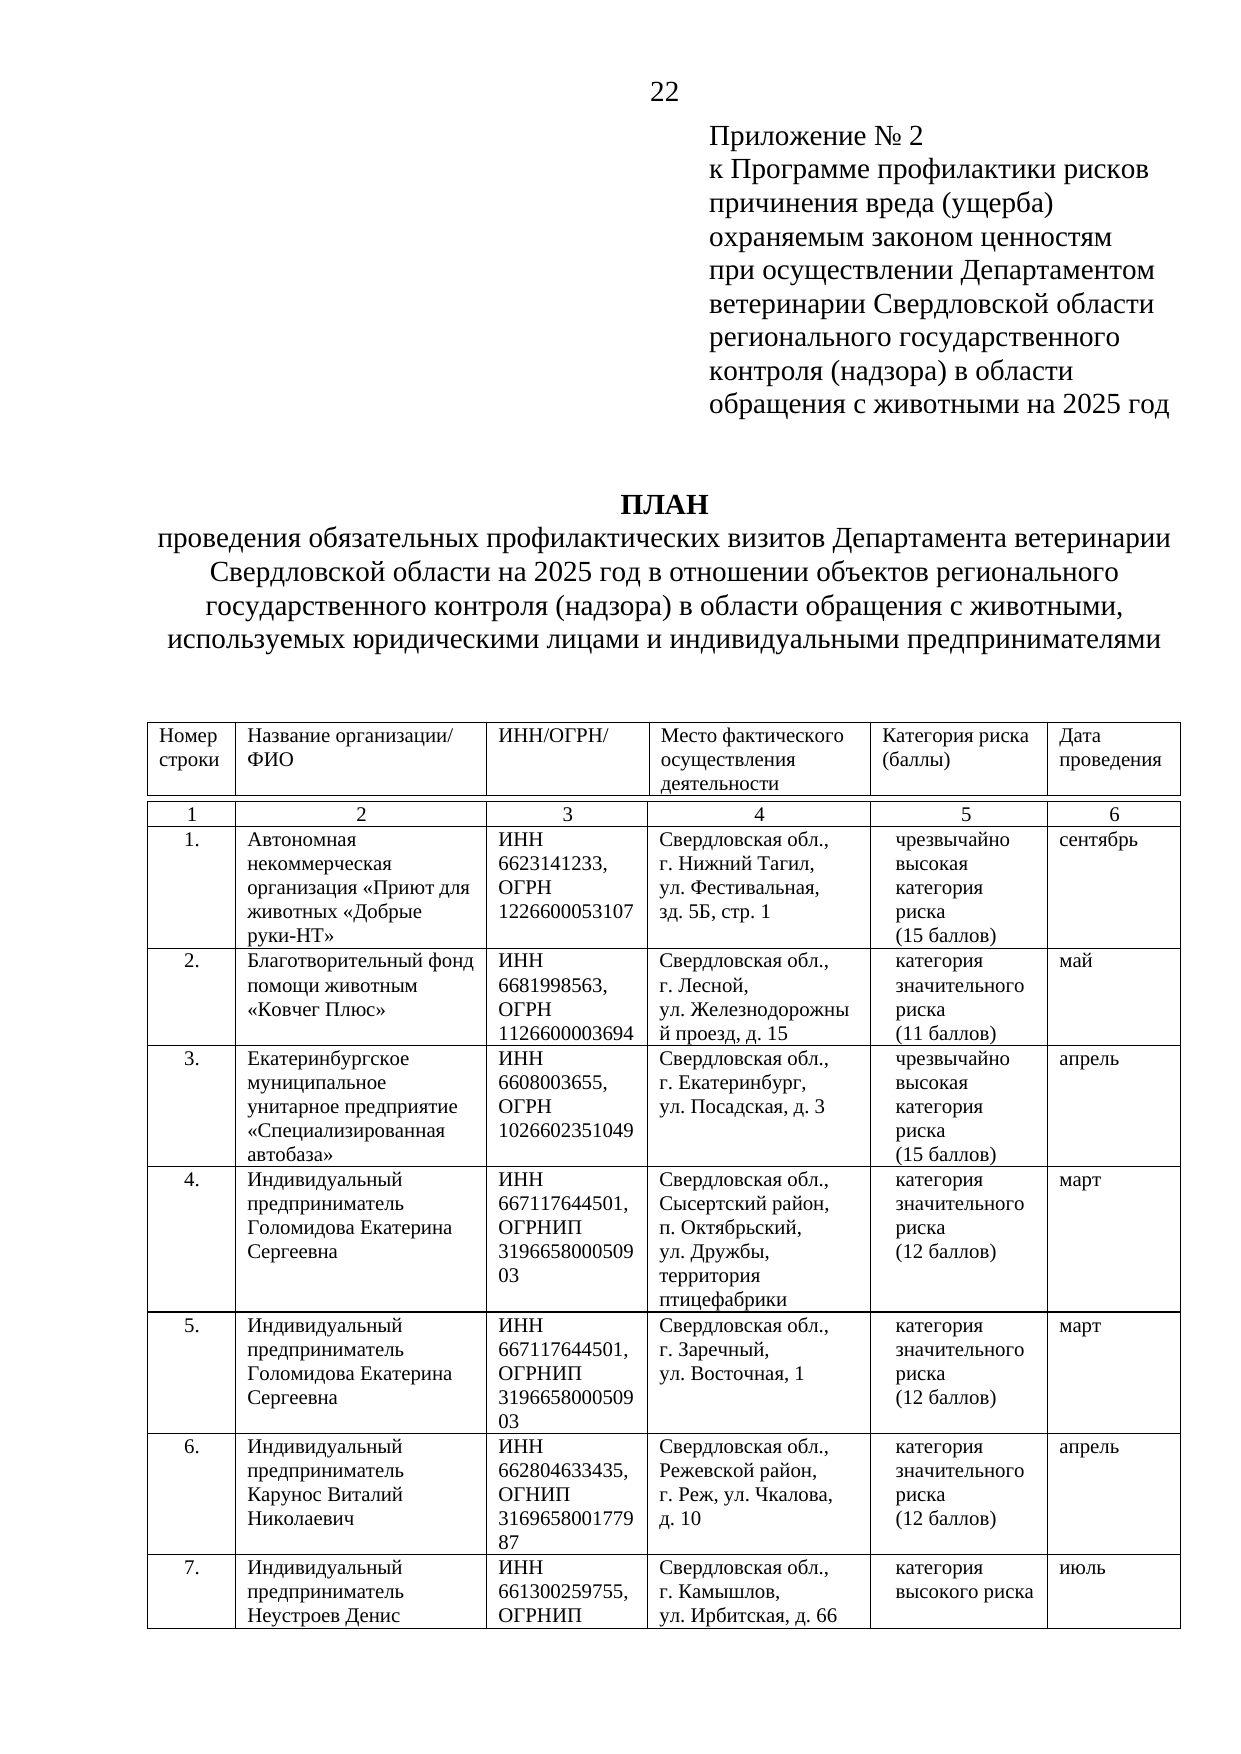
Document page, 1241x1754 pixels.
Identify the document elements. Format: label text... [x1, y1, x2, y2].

table_cell ИНН 6608003655, ОГРН 1026602351049 [487, 1046, 647, 1166]
table_cell категория значительного риска (11 баллов) [871, 949, 1047, 1045]
table_cell Индивидуальный предприниматель Голомидова Екатерина Сергеевна [236, 1313, 486, 1433]
table_header Дата проведения [1048, 723, 1180, 795]
table_cell сентябрь [1048, 827, 1180, 947]
table_cell ИНН 661300259755, ОГРНИП [487, 1555, 647, 1627]
table_cell Свердловская обл., г. Заречный, ул. Восточная, 1 [648, 1313, 870, 1433]
table_header 4 [648, 802, 870, 826]
table_cell чрезвычайно высокая категория риска (15 баллов) [871, 827, 1047, 947]
table_header 3 [487, 802, 647, 826]
table_header ИНН/ОГРН/ [487, 723, 649, 795]
table_cell март [1048, 1167, 1180, 1311]
text при осуществлении Департаментом ветеринарии Свердловской области регионального государственного контроля (надзора) в области обращения с животными на 2025 год [709, 252, 1181, 420]
table_cell Индивидуальный предприниматель Карунос Виталий Николаевич [236, 1434, 486, 1554]
table_cell Благотворительный фонд помощи животным «Ковчег Плюс» [236, 949, 486, 1045]
table_cell 4. [148, 1167, 235, 1311]
table_cell Свердловская обл., г. Нижний Тагил, ул. Фестивальная, зд. 5Б, стр. 1 [648, 827, 870, 947]
table_cell 7. [148, 1555, 235, 1627]
table_header 2 [236, 802, 486, 826]
table_cell категория значительного риска (12 баллов) [871, 1167, 1047, 1311]
table_cell ИНН 667117644501, ОГРНИП 319665800050903 [487, 1313, 647, 1433]
table_cell июль [1048, 1555, 1180, 1627]
table_cell чрезвычайно высокая категория риска (15 баллов) [871, 1046, 1047, 1166]
table_header Номер строки [148, 723, 235, 795]
table_cell 6. [148, 1434, 235, 1554]
text Приложение № 2 [709, 118, 1181, 152]
table_cell Свердловская обл., Режевской район, г. Реж, ул. Чкалова, д. 10 [648, 1434, 870, 1554]
table_cell Автономная некоммерческая организация «Приют для животных «Добрые руки-НТ» [236, 827, 486, 947]
table_cell Индивидуальный предприниматель Голомидова Екатерина Сергеевна [236, 1167, 486, 1311]
table_cell апрель [1048, 1434, 1180, 1554]
text проведения обязательных профилактических визитов Департамента ветеринарии Свердловской области на 2025 год в отношении объектов регионального государственного контроля (надзора) в области обращения с животными, используемых юридическими лицами и индивидуальными предпринимателями [148, 521, 1181, 655]
table_header Категория риска (баллы) [871, 723, 1047, 795]
table_cell категория значительного риска (12 баллов) [871, 1434, 1047, 1554]
table_cell 5. [148, 1313, 235, 1433]
table_cell 2. [148, 949, 235, 1045]
table_cell Свердловская обл., г. Камышлов, ул. Ирбитская, д. 66 [648, 1555, 870, 1627]
table_cell Екатеринбургское муниципальное унитарное предприятие «Специализированная автобаза» [236, 1046, 486, 1166]
table_cell 1. [148, 827, 235, 947]
table_cell Индивидуальный предприниматель Неустроев Денис [236, 1555, 486, 1627]
table_cell ИНН 662804633435, ОГНИП 316965800177987 [487, 1434, 647, 1554]
table_cell март [1048, 1313, 1180, 1433]
table_cell Свердловская обл., г. Лесной, ул. Железнодорожный проезд, д. 15 [648, 949, 870, 1045]
table_cell Свердловская обл., г. Екатеринбург, ул. Посадская, д. 3 [648, 1046, 870, 1166]
table_cell Свердловская обл., Сысертский район, п. Октябрьский, ул. Дружбы, территория птицефабрики [648, 1167, 870, 1311]
table_cell ИНН 6623141233, ОГРН 1226600053107 [487, 827, 647, 947]
text ПЛАН [148, 487, 1181, 521]
table_header 1 [148, 802, 235, 826]
table_header Название организации/ ФИО [236, 723, 486, 795]
table_cell категория высокого риска [871, 1555, 1047, 1627]
table_cell ИНН 667117644501, ОГРНИП 319665800050903 [487, 1167, 647, 1311]
table_cell ИНН 6681998563, ОГРН 1126600003694 [487, 949, 647, 1045]
table_cell 3. [148, 1046, 235, 1166]
table_cell категория значительного риска (12 баллов) [871, 1313, 1047, 1433]
table_header 6 [1048, 802, 1180, 826]
text к Программе профилактики рисков причинения вреда (ущерба) охраняемым законом ценностям [709, 152, 1181, 252]
table_header Место фактического осуществления деятельности [650, 723, 870, 795]
table_cell май [1048, 949, 1180, 1045]
table_header 5 [871, 802, 1047, 826]
table_cell апрель [1048, 1046, 1180, 1166]
